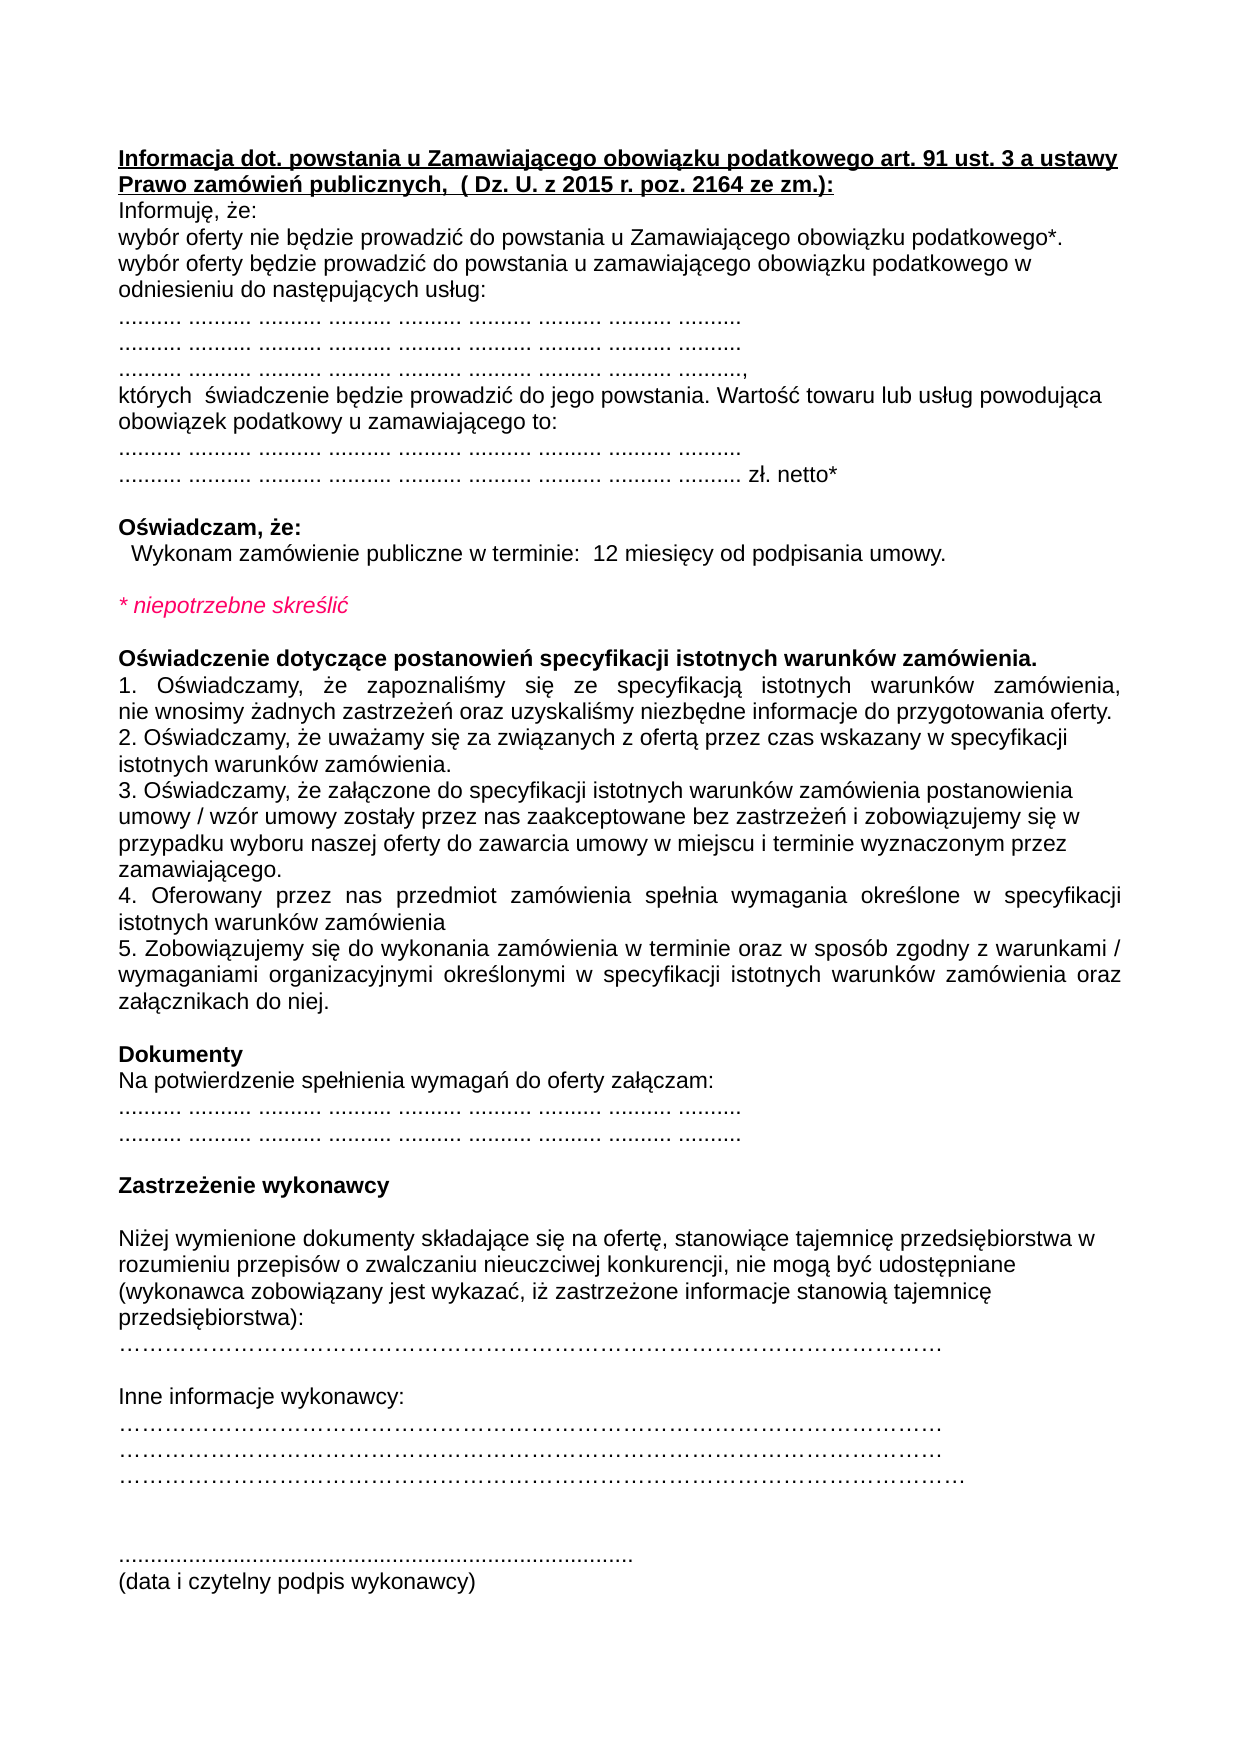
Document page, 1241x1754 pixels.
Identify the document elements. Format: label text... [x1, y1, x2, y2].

text (data i czytelny podpis wykonawcy) [118, 1568, 1122, 1594]
text wybór oferty będzie prowadzić do powstania u zamawiającego obowiązku podatkowego w odniesieniu do następujących usług: [118, 250, 1122, 303]
text Oświadczenie dotyczące postanowień specyfikacji istotnych warunków zamówienia. [118, 645, 1122, 672]
text 1. Oświadczamy, że zapoznaliśmy się ze specyfikacją istotnych warunków zamówienia, nie wnosimy żadnych zastrzeżeń oraz uzyskaliśmy niezbędne informacje do przygotowania oferty. [118, 672, 1122, 724]
text Zastrzeżenie wykonawcy [118, 1172, 1122, 1199]
text ……………………………………………………………………………………………… [118, 1409, 1122, 1436]
text Oświadczam, że: [118, 513, 1122, 540]
text 3. Oświadczamy, że załączone do specyfikacji istotnych warunków zamówienia postanowienia umowy / wzór umowy zostały przez nas zaakceptowane bez zastrzeżeń i zobowiązujemy się w przypadku wyboru naszej oferty do zawarcia umowy w miejscu i terminie wyznaczonym przez zamawiającego. [118, 777, 1122, 882]
text .......... .......... .......... .......... .......... .......... .......... .......... .......... [118, 1093, 1122, 1119]
text .......... .......... .......... .......... .......... .......... .......... .......... .......... [118, 303, 1122, 329]
text Niżej wymienione dokumenty składające się na ofertę, stanowiące tajemnicę przedsiębiorstwa w rozumieniu przepisów o zwalczaniu nieuczciwej konkurencji, nie mogą być udostępniane (wykonawca zobowiązany jest wykazać, iż zastrzeżone informacje stanowią tajemnicę przedsiębiorstwa): [118, 1225, 1122, 1330]
text .......... .......... .......... .......... .......... .......... .......... .......... .......... [118, 329, 1122, 355]
text wybór oferty nie będzie prowadzić do powstania u Zamawiającego obowiązku podatkowego*. [118, 223, 1122, 250]
text .......... .......... .......... .......... .......... .......... .......... .......... .........., [118, 355, 1122, 382]
text ……………………………………………………………………………………………… [118, 1436, 1122, 1462]
text Informacja dot. powstania u Zamawiającego obowiązku podatkowego art. 91 ust. 3 a ustawy Prawo zamówień publicznych, ( Dz. U. z 2015 r. poz. 2164 ze zm.): [118, 144, 1122, 197]
text ……………………………………………………………………………………………… [118, 1330, 1122, 1357]
text ................................................................................. [118, 1541, 1122, 1568]
text Informuję, że: [118, 197, 1122, 223]
text których świadczenie będzie prowadzić do jego powstania. Wartość towaru lub usług powodująca obowiązek podatkowy u zamawiającego to: [118, 382, 1122, 434]
text Na potwierdzenie spełnienia wymagań do oferty załączam: [118, 1067, 1122, 1093]
text 4. Oferowany przez nas przedmiot zamówienia spełnia wymagania określone w specyfikacji istotnych warunków zamówienia [118, 882, 1122, 935]
text * niepotrzebne skreślić [118, 592, 1122, 619]
text .......... .......... .......... .......... .......... .......... .......... .......... .......... zł. netto* [118, 461, 1122, 487]
text ………………………………………………………………………………………………… [118, 1462, 1122, 1488]
text 5. Zobowiązujemy się do wykonania zamówienia w terminie oraz w sposób zgodny z warunkami / wymaganiami organizacyjnymi określonymi w specyfikacji istotnych warunków zamówienia oraz załącznikach do niej. [118, 935, 1122, 1014]
text .......... .......... .......... .......... .......... .......... .......... .......... .......... [118, 1119, 1122, 1146]
text 2. Oświadczamy, że uważamy się za związanych z ofertą przez czas wskazany w specyfikacji istotnych warunków zamówienia. [118, 724, 1122, 777]
text Wykonam zamówienie publiczne w terminie: 12 miesięcy od podpisania umowy. [118, 540, 1122, 566]
text Dokumenty [118, 1041, 1122, 1067]
text Inne informacje wykonawcy: [118, 1383, 1122, 1409]
text .......... .......... .......... .......... .......... .......... .......... .......... .......... [118, 434, 1122, 461]
